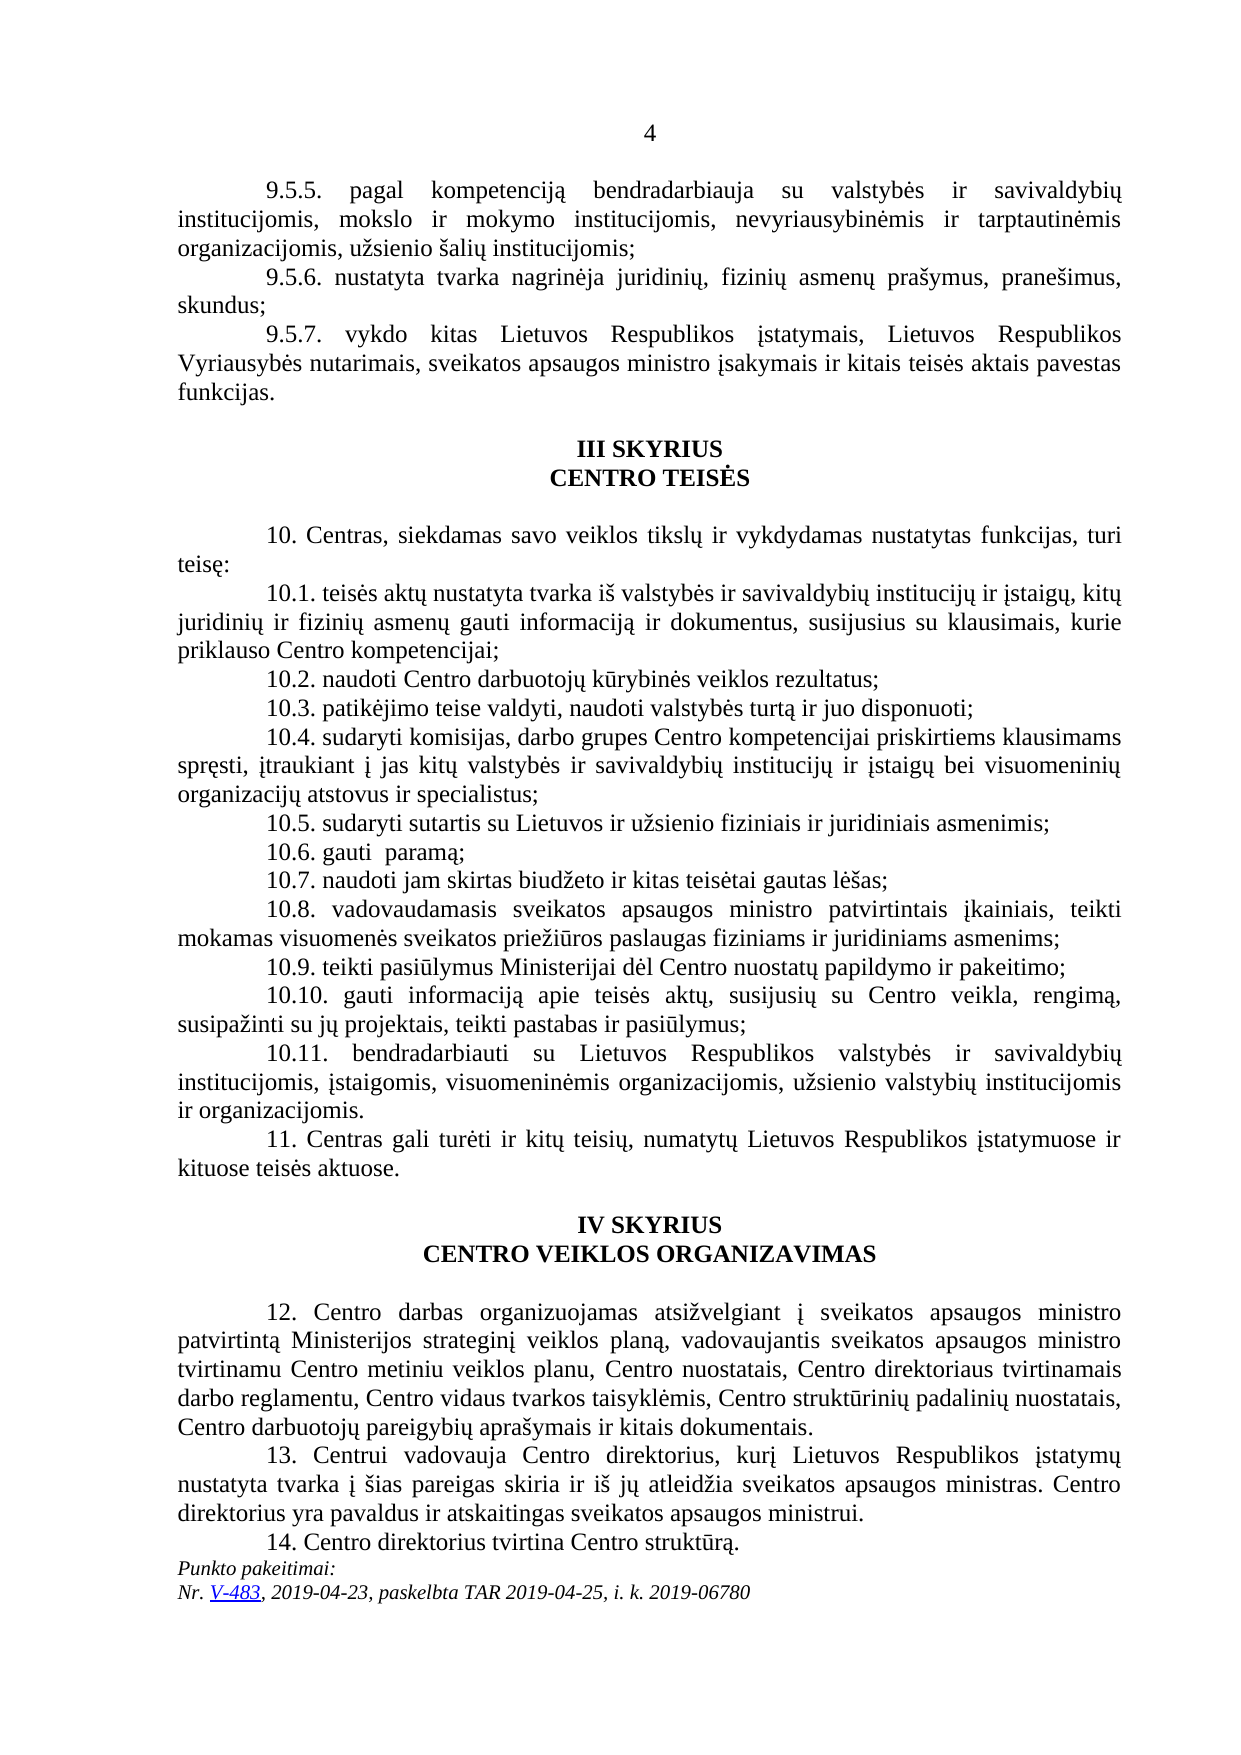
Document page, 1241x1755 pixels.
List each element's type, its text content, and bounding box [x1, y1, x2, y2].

text 12. Centro darbas organizuojamas atsižvelgiant į sveikatos apsaugos ministro patvirtintą Ministerijos strateginį veiklos planą, vadovaujantis sveikatos apsaugos ministro tvirtinamu Centro metiniu veiklos planu, Centro nuostatais, Centro direktoriaus tvirtinamais darbo reglamentu, Centro vidaus tvarkos taisyklėmis, Centro struktūrinių padalinių nuostatais, Centro darbuotojų pareigybių aprašymais ir kitais dokumentais. [177, 1297, 1122, 1441]
text 10.5. sudaryti sutartis su Lietuvos ir užsienio fiziniais ir juridiniais asmenimis; [177, 808, 1122, 837]
text III SKYRIUS [177, 434, 1122, 463]
text 10.6. gauti paramą; [177, 837, 1122, 866]
text 14. Centro direktorius tvirtina Centro struktūrą. [177, 1527, 1122, 1556]
text 10.8. vadovaudamasis sveikatos apsaugos ministro patvirtintais įkainiais, teikti mokamas visuomenės sveikatos priežiūros paslaugas fiziniams ir juridiniams asmenims; [177, 894, 1122, 952]
text 10.3. patikėjimo teise valdyti, naudoti valstybės turtą ir juo disponuoti; [177, 693, 1122, 722]
text Punkto pakeitimai: [177, 1556, 1122, 1580]
text 11. Centras gali turėti ir kitų teisių, numatytų Lietuvos Respublikos įstatymuose ir kituose teisės aktuose. [177, 1124, 1122, 1182]
text 10.1. teisės aktų nustatyta tvarka iš valstybės ir savivaldybių institucijų ir įstaigų, kitų juridinių ir fizinių asmenų gauti informaciją ir dokumentus, susijusius su klausimais, kurie priklauso Centro kompetencijai; [177, 578, 1122, 664]
text 10.2. naudoti Centro darbuotojų kūrybinės veiklos rezultatus; [177, 664, 1122, 693]
text 10.11. bendradarbiauti su Lietuvos Respublikos valstybės ir savivaldybių institucijomis, įstaigomis, visuomeninėmis organizacijomis, užsienio valstybių institucijomis ir organizacijomis. [177, 1038, 1122, 1124]
text 9.5.6. nustatyta tvarka nagrinėja juridinių, fizinių asmenų prašymus, pranešimus, skundus; [177, 262, 1122, 319]
text 10. Centras, siekdamas savo veiklos tikslų ir vykdydamas nustatytas funkcijas, turi teisę: [177, 521, 1122, 578]
text Nr. V-483, 2019-04-23, paskelbta TAR 2019-04-25, i. k. 2019-06780 [177, 1580, 1122, 1604]
text 9.5.5. pagal kompetenciją bendradarbiauja su valstybės ir savivaldybių institucijomis, mokslo ir mokymo institucijomis, nevyriausybinėmis ir tarptautinėmis organizacijomis, užsienio šalių institucijomis; [177, 176, 1122, 262]
text 13. Centrui vadovauja Centro direktorius, kurį Lietuvos Respublikos įstatymų nustatyta tvarka į šias pareigas skiria ir iš jų atleidžia sveikatos apsaugos ministras. Centro direktorius yra pavaldus ir atskaitingas sveikatos apsaugos ministrui. [177, 1441, 1122, 1527]
text CENTRO TEISĖS [177, 463, 1122, 492]
text 10.4. sudaryti komisijas, darbo grupes Centro kompetencijai priskirtiems klausimams spręsti, įtraukiant į jas kitų valstybės ir savivaldybių institucijų ir įstaigų bei visuomeninių organizacijų atstovus ir specialistus; [177, 722, 1122, 808]
text 10.7. naudoti jam skirtas biudžeto ir kitas teisėtai gautas lėšas; [177, 866, 1122, 894]
text IV SKYRIUS [177, 1211, 1122, 1239]
text 9.5.7. vykdo kitas Lietuvos Respublikos įstatymais, Lietuvos Respublikos Vyriausybės nutarimais, sveikatos apsaugos ministro įsakymais ir kitais teisės aktais pavestas funkcijas. [177, 319, 1122, 406]
text CENTRO VEIKLOS ORGANIZAVIMAS [177, 1239, 1122, 1268]
text 10.10. gauti informaciją apie teisės aktų, susijusių su Centro veikla, rengimą, susipažinti su jų projektais, teikti pastabas ir pasiūlymus; [177, 981, 1122, 1038]
text 10.9. teikti pasiūlymus Ministerijai dėl Centro nuostatų papildymo ir pakeitimo; [177, 952, 1122, 981]
